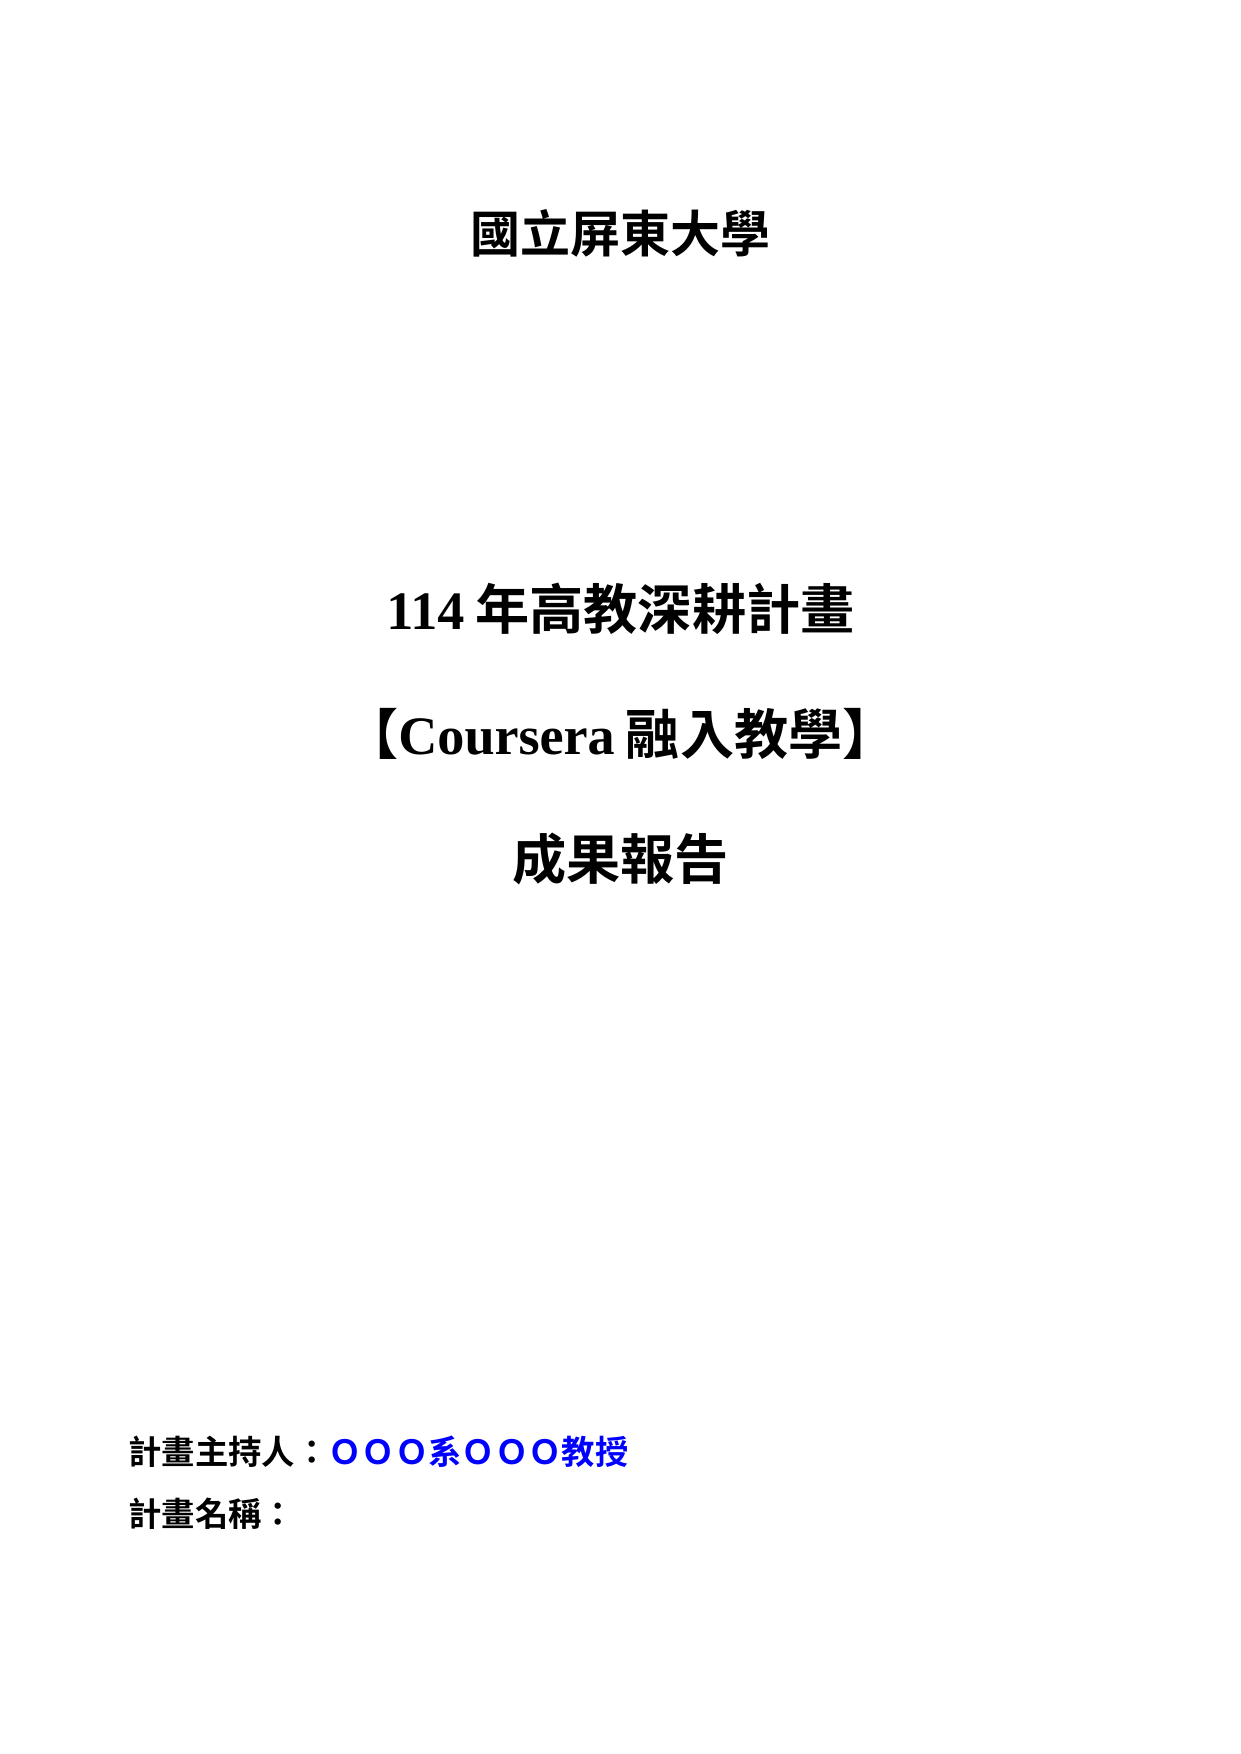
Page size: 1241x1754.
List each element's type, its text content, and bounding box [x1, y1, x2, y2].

text 成果報告 [75, 783, 1165, 908]
text 【Coursera融入教學】 [75, 658, 1165, 783]
text 計畫名稱： [128, 1471, 1165, 1533]
text 計畫主持人：ＯＯＯ系ＯＯＯ教授 [128, 1408, 1165, 1471]
text 國立屏東大學 [75, 158, 1165, 283]
text 114年高教深耕計畫 [75, 533, 1165, 658]
